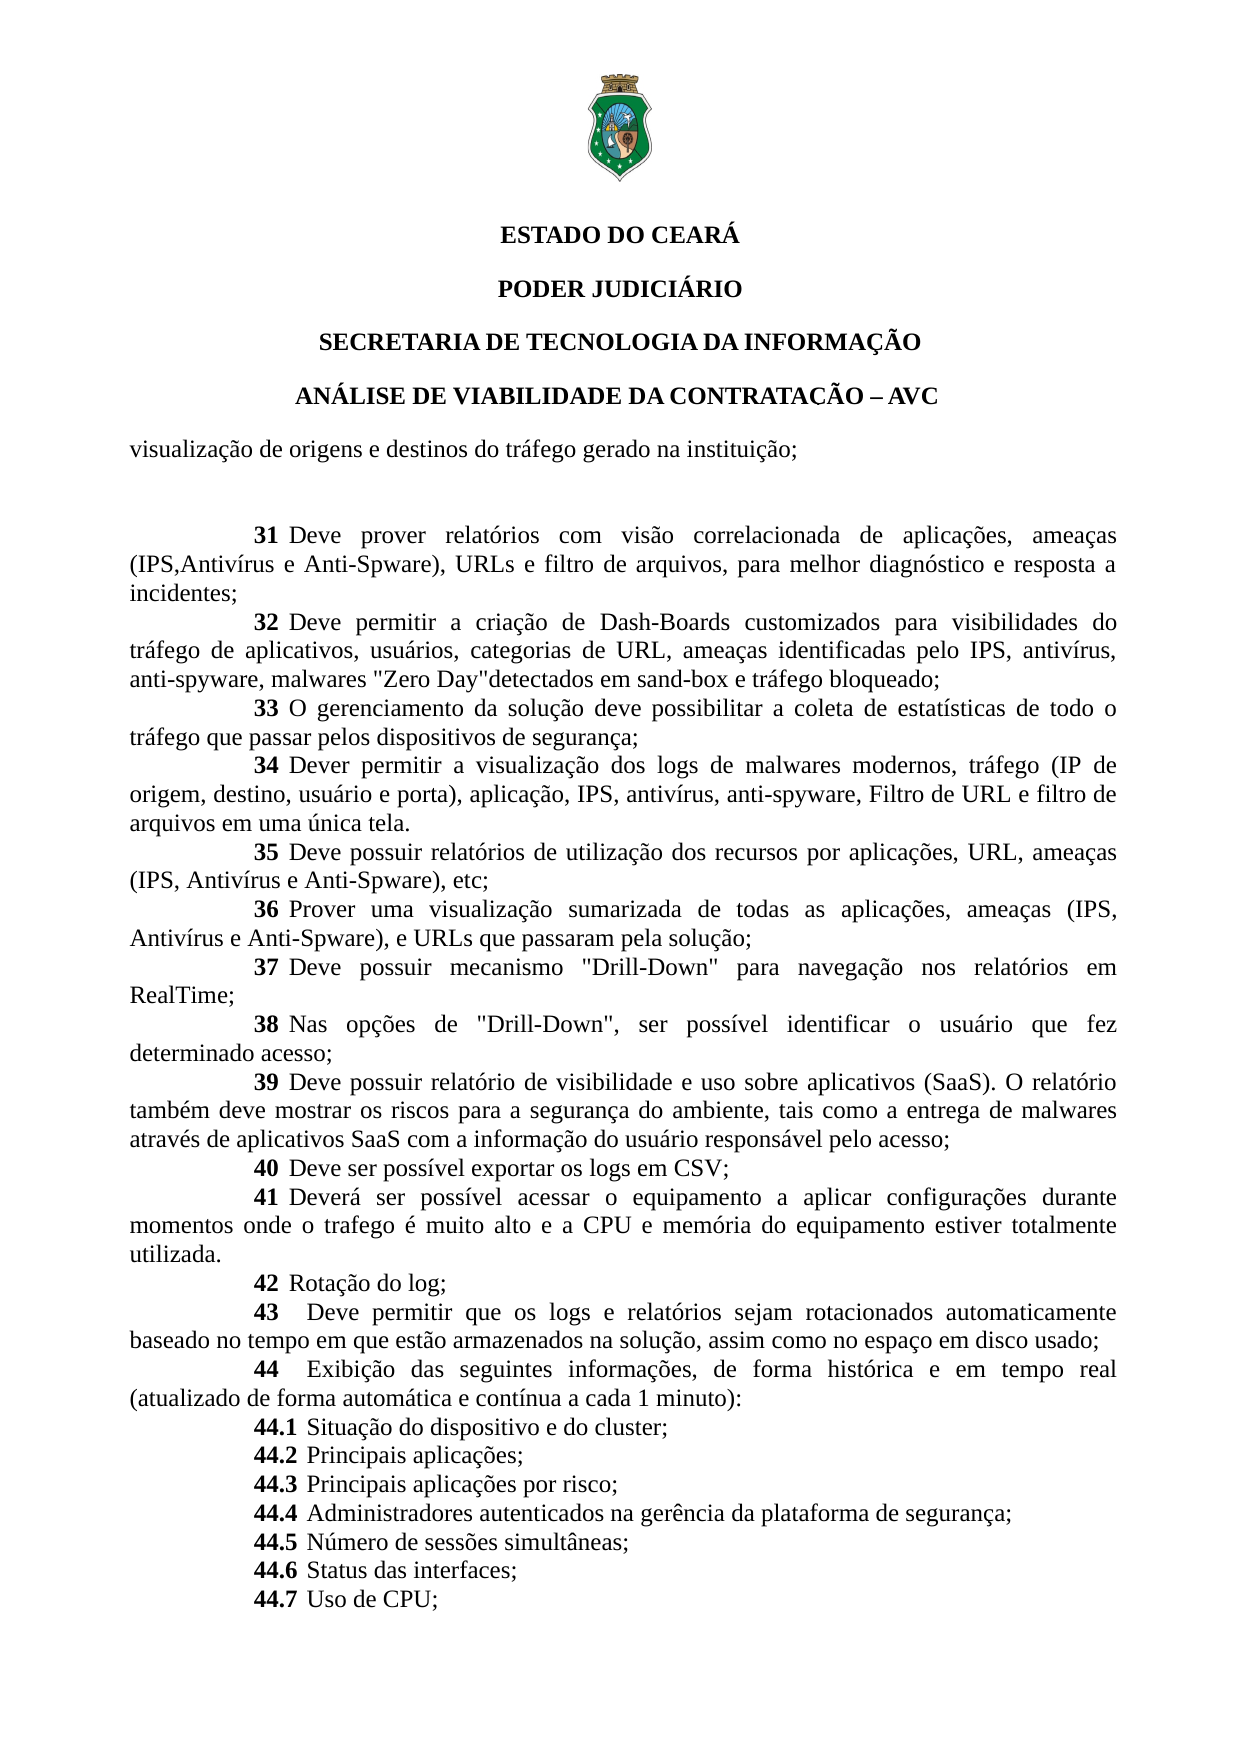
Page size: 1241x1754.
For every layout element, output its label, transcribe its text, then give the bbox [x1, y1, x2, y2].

table_cell Fortaleza, 09 de maio de 2017 ANEXO I – ESPECIFICAÇÔES TÉCNICAS ESPECIFICAÇÕES MÍNIMAS A plataforma de segurança deve possuir a capacidade e as características abaixo, por equipamento: Throughput de 10 Gbps com a funcionalidade de controle de aplicação habilitada para todas as assinaturas que o fabricante possuir; Throughput de 5 Gbps com as seguintes funcionalidade habilitadas simultaneamente para todas as assinaturas que a plataforma de segurança possuir devidamente ativadas e atuantes: controle de aplicação IPS, Antivírus e Antispyware. Caso o fabricante divulgue múltiplos números de desempenho para qualquer uma destas funcionalidades, somente o de menor valor será aceito; Os throughputs devem ser comprovados por documento de domínio público do fabricante. A ausência de tais documentos comprobatórios reservará ao órgão o direito de aferir a performance dos equipamentos em bancada, assim como atendimento de todas as funcionalidades especificadas neste edital. Caso seja comprovado o não atendimento das especificações mínimas nos testes de bancada, serão considerados inabilitados e sujeitos as sanções previstas em lei; Não será aceito a comprovação de Throughput para funcionalidades de camada 7 (Controle de Aplicação e IPS, por exemplo), com tráfego UDP e/ou RFCs baseadas neste protocolo; Quando as funcionalidades de controle de aplicação, IPS, antivírus e antispyware tiverem habilitadas de forma simultânea o tráfego deverá ser inspecionado de modo bidirecional com inspeção em toda a sessão do pacote, sem qualquer utilização de recurso de by-pass. Não será aceito aceleração de pacotes na placa de rede limitando a análise somente até camada 4. Suporte a, no mínimo, 2.000.000 de conexões simultâneas; Suporte a, no mínimo, 110.000 novas conexões por segundo; Fonte 120/240 AC ou DC, redundante e hot-swappble; Cooler hot-swappble; Disco Solid State Drive (SSD) redundante de, no mínimo, 240 GB. 12 (doze) interfaces de rede 10/100/1000 base-TX; 8 (oito) interfaces de rede 1 Gbps SFP; 4 (quatro) interfaces de rede 10 Gbps SFP; 2 (duas) Gbps interfaces dedicadas para alta disponibilidade; 1 (uma) interface de rede 1 Gbps dedicada para gerenciamento; 1 (uma) interface do tipo console ou similar; Suporte a, no mínimo, 100 (cem) roteadores virtuais; Suporte a, no mínimo, 400 (quatrocentas) zonas de segurança; Estar licenciada para ou suportar sem o uso de licença, 10.000 (dez mil) clientes de VPN SSL simultâneos; Estar licenciada para ou suportar sem o uso de licença, 4.000 (quatro mil) túneis de VPN IPSEC simultâneos; Deve suportar, no mínimo, 25 sistemas virtuais lógicos (Contextos) no firewall Físico; Os contextos virtuais devem suportar as funcionalidades nativas do gateway de proteção incluindo: Firewall, IPS, Antivírus, Anti-Spyware, Filtro de URL, Filtro de Dados VPN, Controle de Aplicações, QOS, NAT e Identificação de usuários; Por cada equipamento que compõe a plataforma de segurança, entende-se o hardware e as licenças de softwares necessárias para o seu funcionamento; Por console de gerência e monitoração, entende-se as licenças de software necessárias para as duas funcionalidades, bem como hardware dedicado para o funcionamento das mesmas; Na data da proposta, nenhum dos modelos ofertados poderão estar listados no site do fabricante em listas de end-of-life e end-of-sale; Deve estar coberto por garantia no Brasil do próprio fabricante dos equipamentos por 36 meses, compreendendo atualizações e correções de sistema operacional, atualização da base de aplicações, IPS, Antivírus, Anti – Spyware e demais funcionalidades requeridas neste processo e que dependem de atualização. CARACTERÍSTICAS GERAIS A solução deve consistir de appliance de proteção de rede com funcionalidades de Next Generation Firewall (NGFW), e console de gerência e monitoração; Por funcionalidades de NGFW entende-se: reconhecimento de aplicações, prevenção de ameaças, identificação de usuários e controle granular de permissões; As funcionalidades de proteção de rede que compõe a plataforma de segurança, podem funcionar em múltiplos appliances desde que obedeçam a todos os requisitos desta especificação; A plataforma deve ser otimizada para análise de conteúdo de aplicações em camada 7; O hardware e software que executem as funcionalidades de proteção de rede, bem como a console de gerência e monitoração, devem ser do tipo appliance. Não serão aceitos equipamentos servidores e sistema operacional de uso genérico; Todos os equipamentos fornecidos devem ser próprios para montagem em rack 19”, incluindo kit tipo trilho para adaptação se necessário e cabos de alimentação; O software deverá ser fornecido em sua versão mais atualizada; Os dispositivos de proteção de rede devem possuir pelo menos as seguintes funcionalidades: Suporte a 4094 VLAN Tags 802.1q; Agregação de links 802.3ad e LACP; Policy based routing ou policy based forwarding; Roteamento multicast (PIM-SM); DHCP Relay; DHCP Server; Suporte a criação de objetos de rede que possam ser utilizados como endereço IP de interfaces L3; Suportar sub-interfaces ethernet logicas. Deve suportar os seguintes tipos de NAT: Nat dinâmico (Many-to-1); Nat dinâmico (Many-to-Many); Nat estático (1-to-1); NAT estático (Many-to-Many); Nat estático bidirecional 1-to-1; Tradução de porta (PAT); NAT de Origem; NAT de Destino; Suportar NAT de Origem e NAT de Destino simultaneamente; Deve implementar Network Prefix Translation (NPTv6), prevenindo problemas de roteamento assimétrico; Deve implementar o protocolo ECMP; Deve implementar balanceamento de link por hash do IP de origem; Deve implementar balanceamento de link por hash do IP de origem e destino; Deve implementar balanceamento de link através do método round-robin; Deve implementar balanceamento de link por peso. Nesta opção deve ser possível definir o percentual de tráfego que será escoado por cada um dos links. Deve suportar o balanceamento de, no mínimo, quarto links; Deve implementar balanceamento de link através de políticas por usuário e grupos de usuários do LDAP/AD; Deve implementar balanceamento de link através de políticas por aplicação e porta de destino; Deve implementar o protocolo Link Layer Discovery (LLDP), permitindo que o appliance e outros ativos da rede se comuniquem para identificação da topologia da rede em que estão conectados e a função dos mesmos facilitando o processo de throubleshooting. As informações aprendidas e armazenadas pelo appliance devem ser acessíveis via SNMP; Enviar log para sistemas de monitoração externos, simultaneamente; Deve haver a opção de enviar logs para os sistemas de monitoração externos via protocolo TCP e SSL; Deve permitir configurar certificado caso necessário para autenticação no sistema de monitoração externo de logs; Proteção contra anti-spoofing; Deve permitir bloquear sessoes TCP que usarem variações do 3-way hand-shake, como 4 way e 5 way split hand-shake, prevenindo desta forma possíveis tráfegos maliciosos; Deve exibir nos logs de tráfego o motivo para o término da sessão no firewall, incluindo sessões finalizadas onde houver de-criptografia de SSL e SSH; Para IPv4, deve suportar roteamento estático e dinâmico (RIPv2, BGP e OSPFv2); Para IPv6, deve suportar roteamento estático e dinâmico (OSPFv3); Suportar a OSPF graceful restart; Suportar no mínimo as seguintes funcionalidades em IPv6: SLAAC (address auto configuration), NAT64, Identificação de usuários a partir do LDAP/AD, Captive Portal, IPv6 over IPv4 IPSec, Regras de proteção contra DoS (Denial of Service), De-criptografia SSL e SSH, PBF (Policy Based Forwarding), QoS, DHCPv6 Relay, IPSEc, Ativo/Ativo, Ativo/Passivo, SNMP, NTP, SYSLOG, DNS e controle de aplicação; O dispositivos de proteção devem ter a capacidade de operar de forma simultânea em uma única instância de firewall, mediante o uso de suas interfaces físicas nos seguintes modos: Modo sniffer (monitoramento e análise do tráfego de rede), camada 2 (l2) e camada 3 (l3); Modo Sniffer, para inspeção via porta espelhada do tráfego de dados da rede; Modo Camada – 2 (L2), para inspeção de dados em linha e ter visibilidade e controle do tráfego em nível de aplicação; Modo Camada – 3 (L3), para inspeção de dados em linha e ter visibilidade e controle do tráfego em nível de aplicação operando como default gateway das redes protegidas; Modo misto de trabalho Sniffer, L2 e L3 em diferentes interfaces físicas; Suporte a configuração de alta disponibilidade Ativo/Passivo e Ativo/Ativo: Em modo transparente; Em layer 3; A configuração em alta disponibilidade deve sincronizar: Sessões; Configurações, incluindo, mas não limitado a políticas de Firewall, NAT, QOS e objetos de rede; Certificados de-criptografados; Associações de Segurança das VPNs; Tabelas FIB; O HA (modo de Alta-Disponibilidade) deve possibilitar monitoração de falha de link. As funcionalidades de controle de aplicações, VPN IPSec e SSL, QOS, SSL e SSH Decryption e protocolos de roteamento dinâmico devem operar em caráter permanente, podendo ser utilizadas por tempo indeterminado, mesmo que não subsista o direito de receber atualizações ou que não haja contrato de garantia de software com o fabricante. CONTROLE POR POLÍTICA DE FIREWALL Deverá suportar controles por zona de segurança. Controles de políticas por porta e protocolo. Controle de políticas por aplicações grupos estáticos de aplicações, grupos dinâmicos de aplicações (baseados em características e comportamento das aplicações) e categorias de aplicações. Controle de políticas por usuários, grupos de usuários, IPs, redes e zonas de segurança. Deve suportar a consulta a fontes externas de endereços IP, domínios e URLs podendo ser adicionados nas políticas de firewall para bloqueio ou permissão do tráfego. Controle de políticas por código de País (Por exemplo: BR, USA, UK, RUS). Controle, inspeção e de-criptografia de SSL por política para tráfego de entrada (Inbound) e Saída (Outbound). Deve suportar offload de certificado em inspeção de conexões SSL de entrada (Inbound); Deve de-criptografar tráfego Inbound e Outbound em conexões negociadas com TLS 1.2; Controle de inspeção e de-criptografia de SSH por política; A de-criptografia de SSH deve possibilitar a identificação e bloqueio de tráfego caso o protocolo esteja sendo usado para tunelar aplicações como técnica evasiva para burlar os controles de segurança; A plataforma de segurança deve implementar espelhamento de tráfego decriptografado (SSL e TLS) para soluções externas de análise (Forense de rede, DLP, Análise de Ameaças, entre outras); É permitido uso de appliance externo, específico para a de-criptografia de (SSL e TLS), com espelhamento de cópia do tráfego de-criptografado tanto para o firewall, quanto para as soluções de análise. Bloqueios dos seguintes tipos de arquivos: bat, cab, dll, exe, pif, e reg; Traffic shaping QoS baseado em Políticas (Prioridade, Garantia e Máximo); QoS baseado em políticas para marcação de pacotes (diffserv marking), inclusive por aplicações. Suporte a objetos e regras IPV6. Suporte a objetos e regras multicast. Deve suportar no mínimo três tipos de negação de tráfego nas políticas de firewall: Drop sem notificação do bloqueio ao usuário; Drop com opção de envio de ICMP Unreachable para máquina de origem do tráfego; TCP-Reset para o client, TCP-Reset para o server ou para os dois lados da conexão; Suportar a atribuição de agendamento as políticas com o objetivo de habilitar e desabilitar políticas em horários pré-definidos automaticamente. CONTROLE DE APLICAÇÕES Os dispositivos de proteção de rede deverão possuir a capacidade de reconhecer aplicações, independente de porta e protocolo, com as seguintes funcionalidades: Deve ser possível a liberação e bloqueio somente de aplicações sem a necessidade de liberação de portas e protocolos. Reconhecer pelo menos 1700 aplicações diferentes, incluindo, mas não limitado: a tráfego relacionado a peer-to-peer, redes sociais, acesso remoto, update de software, protocolos de rede, voip, áudio, vídeo, proxy, mensageiros instantâneos, compartilhamento de arquivos, e-mail; Reconhecer pelo menos as seguintes aplicações: bittorrent, gnutella, skype, facebook, linked-in, twitter, citrix, logmein, teamviewer, ms-rdp, vnc, gmail, youtube, http-proxy, http-tunnel, facebook chat, gmail chat, whatsapp, 4shared, dropbox, google drive, skydrive, db2, mysql, oracle, active directory, kerberos, ldap, radius, itunes, dhcp, ftp, dns, wins, msrpc, ntp, snmp, rpc over http,gotomeeting, webex, evernote, google-docs, etc; Deve inspecionar o payload de pacote de dados com o objetivo de detectar através de expressões regulares assinaturas de aplicações conhecidas pelo fabricante independente de porta e protocolo. A checagem de assinaturas também deve determinar se uma aplicação está utilizando a porta default ou não, incluindo, mas não limitado a RDP na porta 80 ao invés de 389; Deve aplicar heurística a fim de detectar aplicações através de análise comportamental do tráfego observado, incluindo, mas não limitado a Encrypted Bittorrent e aplicações VOIP que utilizam criptografia proprietária; Identificar o uso de táticas evasivas, ou seja, deve ter a capacidade de visualizar e controlar as aplicações e os ataques que utilizam táticas evasivas via comunicações criptografadas, tais como Skype e ataques mediante a porta 443; Para tráfego criptografado SSL, deve de-criptografar pacotes a fim de possibilitar a leitura de payload para checagem de assinaturas de aplicações conhecidas pelo fabricante; Deve realizar decodificação de protocolos com o objetivo de detectar aplicações encapsuladas dentro do protocolo e validar se o tráfego corresponde com a especificação do protocolo, incluindo, mas não limitado a Yahoo Instant Messenger usando HTTP. A decodificação de protocolo também deve identificar funcionalidades especificas dentro de uma aplicação, incluindo, mas não limitado a compartilhamento de arquivo dentro do Webex. Além de detectar arquivos e outros conteúdos que devem ser inspecionados de acordo as regras de segurança implementadas; Deve permitir a utilização de aplicativos para um determinado grupo de usuário e bloquear para o restante, incluindo, mas não limitado a Skype. Deve permitir também a criação de políticas de exceção concedendo o acesso a aplicativos como Skype apenas para alguns usuários; Identificar o uso de táticas evasivas via comunicações criptografadas; Atualizar a base de assinaturas de aplicações automaticamente; Reconhecer aplicações em IPv6; Limitar a banda (download/upload) usada por aplicações (traffic shaping), baseado no IP de origem, usuários e grupos do LDAP/AD; Os dispositivos de proteção de rede devem possuir a capacidade de identificar o usuário de rede com integração ao Microsoft Active Directory, sem a necessidade de instalação de agente no Domain Controller, nem nas estações dos usuários; Deve ser possível adicionar controle de aplicações em todas as regras de segurança do dispositivo, ou seja, não se limitando somente a possibilidade de habilitar controle de aplicações em algumas regras; Deve suportar múltiplos métodos de identificação e classificação das aplicações, por pelo menos checagem de assinaturas, decodificação de protocolos e análise heurística; Para manter a segurança da rede eficiente, deve suportar o controle sobre aplicações desconhecidas e não somente sobre aplicações conhecidas; Permitir nativamente a criação de assinaturas personalizadas para reconhecimento de aplicações proprietárias na própria interface gráfica da solução, sem a necessidade de ação do fabricante, mantendo a confidencialidade das aplicações do órgão; A criação de assinaturas personalizadas deve permitir o uso de expressões regulares, contexto (sessões ou transações), usando posição no payload dos pacotes TCP e UDP e usando decoders de pelo menos os seguintes protocolos: HTTP, FTP, SMB, SMTP, Telnet, SSH, MS-SQL, IMAP, IMAP, MS-RPC, RTSP e File body. O fabricante deve permitir a solicitação de inclusão de aplicações na base de assinaturas de aplicações; Deve alertar o usuário quando uma aplicação for bloqueada; Deve possibilitar que o controle de portas seja aplicado para todas as aplicações; Deve possibilitar a diferenciação de tráfegos Peer2Peer (Bittorrent, emule, neonet, etc.) possuindo granularidade de controle/politicas para os mesmos; Deve possibilitar a diferenciação de tráfegos de Instant Messaging (AIM, Gtalk, Facebook Chat, etc.) possuindo granularidade de controle/politicas para os mesmos; Deve possibilitar a diferenciação e controle de partes das aplicações como por exemplo permitir o Gtalk chat e bloquear a transferência de arquivos; Deve possibilitar a diferenciação de aplicações Proxies (ghostsurf, freegate, etc.) possuindo granularidade de controle/politicas para os mesmos; Deve ser possível a criação de grupos estáticos de aplicações e grupos dinâmicos de aplicações baseados em características das aplicações como: Tecnologia utilizada nas aplicações (Client-Server, Browse Based, Network Protocol, etc); Nível de risco da aplicação; Categoria e sub-categoria de aplicações; Aplicações que usem técnicas evasivas, utilizadas por malwares, como transferência de arquivos e/ou uso excessivo de banda, etc. PREVENÇÃO DE AMEAÇAS Para proteção do ambiente contra ataques, os dispositivos de proteção devem possuir módulo de IPS, Antivírus e Anti-Spyware integrados no próprio appliance de Firewall ou entregue através de composição com outro equipamento ou fabricante; Deve incluir assinaturas de prevenção de intrusão (IPS) e bloqueio de arquivos maliciosos (Antivírus e Anti-Spyware); As funcionalidades de IPS, Antivírus e Anti-Spyware devem operar em caráter permanente, podendo ser utilizadas por tempo indeterminado, mesmo que não subsista o direito de receber atualizações ou que não haja contrato de garantia de software com o fabricante; Deve sincronizar as assinaturas de IPS, Antivírus, Anti-Spyware quando implementado em alta disponibilidade ativo/ativo e ativo/passivo; Deve implementar os seguintes tipos de ações para ameaças detectadas pelo IPS, Antipyware e Antivirus: permitir, permitir e gerar log, bloquear, bloquear IP do atacante por um intervalo de tempo e enviar tcp-reset; As assinaturas devem poder ser ativadas ou desativadas, ou ainda habilitadas apenas em modo de monitoração; Exceções por IP de origem ou de destino devem ser possíveis nas regras, de forma geral e assinatura a assinatura; Deve suportar granularidade nas politicas de IPS Antivírus e Anti-Spyware, possibilitando a criação de diferentes politicas por zona de segurança, endereço de origem, endereço de destino, serviço e a combinação de todos esses itens; Deve permitir o bloqueio de vulnerabilidades; Deve permitir o bloqueio de exploits conhecidos; Deve incluir proteção contra-ataques de negação de serviços; Deverá possuir os seguintes mecanismos de inspeção de IPS: Análise de padrões de estado de conexões; Análise de decodificação de protocolo; Análise para detecção de anomalias de protocolo; Análise heurística; IP Defragmentation; Remontagem de pacotes de TCP; Bloqueio de pacotes malformados. Ser imune e capaz de impedir ataques básicos como: Synflood, ICMPflood, UDPfloof, etc; Detectar e bloquear a origem de portscans; Bloquear ataques efetuados por worms conhecidos, permitindo ao administrador acrescentar novos padrões; Suportar os seguintes mecanismos de inspeção contra ameaças de rede: análise de padrões de estado de conexões, análise de decodificação de protocolo, análise para detecção de anomalias de protocolo, análise heurística, IP Defragmentation, remontagem de pacotes de TCP e bloqueio de pacotes malformados; Possuir assinaturas específicas para a mitigação de ataques DoS e DDoS; Possuir assinaturas para bloqueio de ataques de buffer overflow; Deverá possibilitar a criação de assinaturas customizadas pela interface gráfica do produto; Deve permitir usar operadores de negação na criação de assinaturas customizadas de IPS e anti-spyware, permitindo a criação de exceções com granularidade nas configurações; Permitir o bloqueio de vírus e spywares em, pelo menos, os seguintes protocolos: HTTP, FTP, SMB, SMTP e POP3; É permitido uso de appliance externo (antivírus de rede), para o bloqueio de vírus e spywares em protocolo SMB de forma a conter malwares se espalhando horizontalmente pela rede; Suportar bloqueio de arquivos por tipo; Identificar e bloquear comunicação com botnets; Deve suportar varias técnicas de prevenção, incluindo Drop e tcp-rst (Cliente, Servidor e ambos); Deve suportar referencia cruzada com CVE; Registrar na console de monitoração as seguintes informações sobre ameaças identificadas: O nome da assinatura ou do ataque, aplicação, usuário, origem e o destino da comunicação, além da ação tomada pelo dispositivo; Deve suportar a captura de pacotes (PCAP), por assinatura de IPS e Antyspyware; Deve permitir que na captura de pacotes por assinaturas de IPS e Antispyware seja definido o número de pacotes a serem capturados. Esta captura deve permitir selecionar, no mínimo, 50 pacotes; Deve possuir a função resolução de endereços via DNS, para que conexões com destino a domínios maliciosos sejam resolvidas pelo Firewall com endereços (IPv4 e IPv6), previamente definidos; Permitir o bloqueio de vírus, pelo menos, nos seguintes protocolos: HTTP, FTP, SMB, SMTP e POP3; Os eventos devem identificar o país de onde partiu a ameaça; Deve incluir proteção contra vírus em conteúdo HTML e javascript, software espião (spyware) e worms; Proteção contra downloads involuntários usando HTTP de arquivos executáveis; Rastreamento de vírus em pdf; Deve permitir a inspeção em arquivos comprimidos que utilizam o algoritmo deflate (zip, gzip, etc.); Deve ser possível a configuração de diferentes políticas de controle de ameaças e ataques baseado em politicas do firewall considerando Usuários, Grupos de usuários, origem, destino, zonas de segurança, etc, ou seja, cada politica de firewall poderá ter uma configuração diferentes de IPS, sendo essas politicas por Usuários, Grupos de usuário, origem, destino, zonas de segurança. ANÁLISE DE MALWARES MODERNOS Devido aos Malwares hoje em dia serem muito dinâmicos e um antivírus comum reativo não ser capaz de detectar os mesmos com a mesma velocidade que suas variações são criadas, a solução ofertada dever possuir funcionalidades para análise de Malwares não conhecidos incluídas na própria ferramenta ou entregue com composição com outro fabricante; O dispositivo de proteção deve ser capaz de enviar arquivos trafegados de forma automática para análise "In Cloud" ou local, onde o arquivo será executado e simulado em ambiente controlado; Selecionar através de políticas granulares quais tipos de arquivos sofrerão esta análise incluindo, mas não limitado a: endereço IP de origem/destino, usuário/grupo do AD/LDAP, aplicação, porta, URL/categoria de URL de destino, tipo de arquivo e todas estas opções simultaneamente; Deve possuir a capacidade de diferenciar arquivos analisados em pelo menos três categorias: malicioso, não malicioso e arquivos não maliciosos, mas com características indesejáveis como softwares que deixa o sistema operacional lento, que alteram parâmetros do sistema, etc.; Suportar a análise com pelo menos 100 (cem) tipos de comportamentos maliciosos para a análise da ameaça não conhecida; Suportar a análise de arquivos maliciosos em ambiente controlado com, no mínimo, sistema operacional Windows XP, Windows 7 (32 bits) e Windows 7 (64 bits); Deve suportar a monitoração de arquivos trafegados na internet (HTTPs, FTP, HTTP, SMTP) como também arquivos trafegados internamente entre servidores de arquivos usando SMB em todos os modos de implementação: sniffer, transparente e L3; A solução deve possuir a capacidade de analisar em sand-box links (http e https) presentes no corpo de e-mails trafegados em SMTP e POP3. Deve ser gerado um relatório caso a abertura do link pela sand-box o identifique como site hospedeiro de exploits; Para ameaças trafegadas em protocolo SMTP e POP3, a solução deve ter a capacidade de mostrar nos relatórios o remetente, destinatário e assunto dos e-mails permitindo identificação ágil do usuário vítima do ataque; O sistema de análise “In Cloud” ou local deve prover informações sobre as ações do Malware na máquina infectada, informações sobre quais aplicações são utilizadas para causar/propagar a infecção, detectar aplicações não confiáveis utilizadas pelo Malware, gerar assinaturas de Antivírus e Anti-spyware automaticamente, definir URLs não confiáveis utilizadas pelo novo Malware e prover informações sobre o usuário infectado (seu endereço ip e seu login de rede); O sistema automático de analise "In Cloud" ou local deve emitir relatório com identificação de quais soluções de antivírus existentes no mercado possuem assinaturas para bloquear o malware; Deve permitir exportar o resultado das análises de malwares de dia Zero em PDF e CSV a partir da própria interface de gerência; Deve permitir o download dos malwares identificados a partir da própria interface de gerência; Deve permitir visualizar os resultados das análises de malwares de dia zero nos diferentes sistemas operacionais suportados; Deve permitir informar ao fabricante quanto a suspeita de ocorrências de falso positivo e falso-negativo na análise de malwares de dia Zero a partir da própria interface de gerência; Caso a solução seja fornecida em appliance local, deve possuir, no mínimo, 28 ambientes controlados (sand-box) independentes para execução simultânea de arquivos suspeitos; Caso seja necessárias licenças de sistemas operacional e softwares para execução de arquivos no ambiente controlado (sand-box), as mesmas devem ser fornecidas em sua totalidade, sem custos adicionais para a contratante; Suportar a análise de arquivos executáveis, DLLs, ZIP e criptografados em SSL no ambiente controlado; FILTRO DE URL A plataforma de segurança deve possuir as seguintes funcionalidades de filtro de URL: Permite especificar política por tempo, ou seja, a definição de regras para um determinado horário ou período (dia, mês, ano, dia da semana e hora); Deve ser possível a criação de politicas por Usuários, Grupos de Usuários, Ips, Redes e Zonas de segurança; Deverá incluir a capacidade de criação de políticas baseadas na visibilidade e controle de quem está utilizando quais URLs através da integração com serviços de diretório, autenticação via ldap, Active Directory, E-directory e base de dados local; Permite popular todos os logs de URL com as informações dos usuários conforme descrito na integração com serviços de diretório; Suporta a capacidade de criação de políticas baseadas no controle por URL e Categoria de URL; Deve bloquear o acesso a sites de busca (Google, Bing e Yahoo), caso a opção Safe Search esteja desabilitada. Deve ainda exibir página de bloqueio fornecendo instruções ao usuário de como habilitar a função; Suporta base ou cache de URLs local no appliance, evitando delay de comunicação/validação das URLs; Possui pelo menos 60 categorias de URLs; A categorização de URL deve analisar toda a URL e não somente até o nível de diretório; Suporta a criação categorias de URLs customizadas; Suporta a exclusão de URLs do bloqueio, por categoria; Permite a customização de página de bloqueio; Permite o bloqueio e continuação (possibilitando que o usuário acesse um site potencialmente bloqueado informando o mesmo na tela de bloqueio e possibilitando a utilização de um botão "Continuar" para permitir o usuário continuar acessando o site); A funcionalidade de Filtro de URL deve operar em caráter permanente, para base ou cache instalado na solução até a data de vencimento da licença, podendo ser utilizadas por tempo indeterminado, mesmo que não subsista o direito de receber atualizações ou que não haja contrato de garantia de software com o fabricante; Suporta a inclusão nos logs do produto de informações das atividades dos usuários; Deve salvar nos logs as informações dos seguintes campos do cabeçalho HTTP nos acessos a URLs: UserAgent, Referer, e X-Forwarded For. IDENTIFICAÇÃO DE USUÁRIOS Deve incluir a capacidade de criação de políticas baseadas na visibilidade e controle de quem está utilizando quais aplicações através da integração com serviços de diretório, autenticação via ldap, Active Directory, E-directory e base de dados local; Deve possuir integração com Microsoft Active Directory para identificação de usuários e grupos permitindo granularidade de controle/politicas baseadas em usuários e grupos de usuários; Deve possuir integração com Radius para identificação de usuários e grupos permitindo granularidade de controle/politicas baseadas em usuários e grupos de usuários; Deve implementar a criação de políticas de segurança baseada em atributos específicos do Radius, incluindo, mas não limitado a: baseado no sistema operacional do usuário remoto exigir autenticação padrão Windows e on-time password (OTP) para usuários Android; Deve possuir integração com Ldap para identificação de usuários e grupos permitindo granularidade de controle/politicas baseadas em Usuários e Grupos de usuários; Deve suportar o recebimento eventos de autenticação de controladoras wireless, dispositivos 802.1x e soluções NAC via syslog, para a identificação de endereços IP e usuários; Deve permitir o controle, sem instalação de cliente de software, em equipamentos que solicitem saída a internet para que antes de iniciar a navegação, expanda-se um portal de autenticação residente no firewall (Captive Portal); Suporte a autenticação Kerberos; Deve suportar autenticação via Kerberos para administradores da plataforma de segurança, captive Portal e usuário de VPN SSL; Deve possuir suporte a identificação de múltiplos usuários conectados em um mesmo endereço IP em ambientes Citrix e Microsoft Terminal Server, permitindo visibilidade e controle granular por usuário sobre o uso das aplicações que estão nestes serviços; Deve identificar usuários através de leitura do campo x-fowarded-for, populando nos logs do firewall o endereço IP, bem como o usuário de rede responsável pelo acesso; Deve permitir a criação de políticas de segurança baseadas em usuários de rede com reconhecimento dos mesmos através de leitura do campo x-fowarded-for; Deve implementar a criação de grupos customizados de usuários no firewall, baseado em atributos do LDAP/AD; Deve possuir suporte a identificação de múltiplos usuários conectados em um mesmo endereço IP em servidores acessados remotamente, mesmo que não sejam servidores Windows. QOS Com a finalidade de controlar aplicações e tráfego cujo consumo possa ser excessivo, (como youtube, ustream, etc) e ter um alto consumo de largura de banda, se requer que a solução, além de poder permitir ou negar esse tipo de aplicações, deve ter a capacidade de controlá-las por políticas de máximo de largura de banda quando forem solicitadas por diferentes usuários ou aplicações, tanto de áudio como de vídeo streaming. Suportar a criação de políticas de QoS por: Endereço de origem; Endereço de destino; Por usuário e grupo do LDAP/AD; Por aplicações, incluindo, mas não limitado a Skype, Bittorrent, YouTube e Azureus; Por porta; O QoS deve possibilitar a definição de classes por: Banda Garantida; Banda Máxima; Fila de Prioridade. Suportar priorização RealTime de protocolos de voz (VOIP) como H.323, SIP, SCCP, MGCP e aplicações como Skype; Suportar marcação de pacotes Diffserv, inclusive por aplicação; Deve implemetar QOS (traffic-shapping), para pacotes marcados por outros ativos na rede (DSCP). A priorização e limitação do tráfego deve ser efetuada nos dois sentidos da conexão (inboud e outbound); Disponibilizar estatísticas RealTime para classes de QoS. Deve suportar QOS (traffic-shapping), em interface agregadas; Deverá permitir o monitoramento do uso que as aplicações fazem por bytes, sessões e por usuário. FILTRO DE DADOS Permite a criação de filtros para arquivos e dados pré-definidos; Os arquivos devem ser identificados por extensão e assinaturas; Permite identificar e opcionalmente prevenir a transferência de vários tipos de arquivos (MS Office, PDF, etc) identificados sobre aplicações (P2P, InstantMessaging, SMB, etc); Suportar identificação de arquivos compactados e a aplicação de politicas sobre o conteúdo desses tipos de arquivos; Permitir identificar e opcionalmente prevenir a transferência de informações sensíveis, incluindo, mas não limitado a número de cartão de crédito, possibilitando a criação de novos tipos de dados via expressão regular; Permitir listar o número de aplicações suportadas para controle de dados; Permitir listar o número de tipos de arquivos suportados para controle de dados; Geo-localização Suportar a criação de politicas por Geo Localização, permitindo o trafego de determinado Pais/Países sejam bloqueados. Deve possibilitar a visualização dos países de origem e destino nos logs dos acessos. Deve possibilitar a criação de regiões geográficas pela interface gráfica e criar politicas utilizando as mesmas. VPN Suportar VPN Site-to-Site e Cliente-To-Site; Suportar IPSec VPN; Suportar SSL VPN; A VPN IPSEc deve suportar: DES e 3DES; Autenticação MD5 e SHA-1; Diffie-Hellman Group 1, Group 2, Group 5 e Group 14; Algoritmo Internet Key Exchange (IKEv1 e v2); AES 128, 192 e 256 (Advanced Encryption Standard) Autenticação via certificado IKE PKI. Deve possuir interoperabilidade com os seguintes fabricantes: Cisco; Checkpoint; Juniper; Palo Alto Networks; Fortinet; Sonic Wall; Deve permitir habilitar, desabilitar, reiniciar e atualizar IKE gateways e túneis de VPN IPSEc a partir da interface gráfica da solução, facilitando o processo de throubleshooting; A VPN SSL deve suportar: O usuário realizar a conexão por meio de cliente instalado no sistema operacional do equipamento ou por meio de interface WEB; A funcionalidades de VPN SSL devem ser atendidas com ou sem o uso de agente; Atribuição de endereço IP nos clientes remotos de VPN SSL; Deve permitir a atribuição de IPs fixos nos usuários remotos de VPN SSL; Deve permitir a criação de rotas de acesso e faixas de endereços IP atribuídas a clientes remotos de VPN de forma customizada por usuário AD/LDAP e grupo de usuário AD/LDAP; Deve permitir que todo o tráfego dos usuários remotos de VPN seja escoado para dentro do túnel de VPN, impedindo comunicação direta com dispositivos locais como proxies; Atribuição de DNS nos clientes remotos de VPN; Deve permitir que seja definido métodos de autenticação distintos por sistema operacional do dispositivo remoto de VPN (Android, IOS, Mac, Windows e Chrome OS); A solução de VPN deve verificar se o client que está conectando é o mesmo para o qual o certificado foi emitido inicialmente. O acesso deve ser bloqueado caso o dispositivo não seja o correto; Deve possuir lista de bloqueio para dispositivos que forem reportados com roubado ou perdido pelo usuário; Deve haver a opção de ocultar o agente de VPN instalado no cliente remoto, tornando o mesmo invisível para o usuário; Deve exibir mensagens de notificação customizada toda vez que um usuário remoto se conectar a VPN. Deve permitir que o usuário desabilite a exibição da mensagem nas conexões seguintes; Deve avisar ao usuário remoto de VPN quanto a proximidade da expiração de senha LDAP. Deve permitir também a customização da mensagem com informações relevantes para o usuário; Dever permitir criar políticas de controle de aplicações, IPS, Antivírus, Antipyware e filtro de URL para tráfego dos clientes remotos conectados na VPN SSL; A VPN SSL deve suportar proxy arp e uso de interfaces PPPOE; Suportar autenticação via AD/LDAP, OTP (One Time Password), certificado e base de usuários local; Deve permitir a distribuição de certificado para o usuário de remoto através do portal de VPN de forma automatizada; Deve possuir lista de bloqueio para dispositivos em casos quando, por exemplo, o usuário reportar que o dispositivo foi perdido ou roubado; Permite estabelecer um túnel VPN client-to-site do cliente a plataforma de segurança, fornecendo uma solução de single-sign-on aos usuários, integrando-se com as ferramentas de Windows-logon; Suporta leitura e verificação de CRL (certificate revocation list); Permite a aplicação de políticas de segurança e visibilidade para as aplicações que circulam dentro dos túneis SSL; O agente de VPN a ser instalado nos equipamentos desktop e laptops, dever ser capaz de ser distribuído de maneira automática via Microsoft SMS, Active Directory e ser descarregado diretamente desde o seu próprio portal, o qual residirá no centralizador de VPN; O agente deverá comunicar-se com o portal para determinar as políticas de segurança do usuário; Deve permitir que a conexão com a VPN SSL seja estabelecida das seguintes formas: Antes do usuário autenticar na estação; Após autenticação do usuário na estação; Sob demanda do usuário; Deverá manter uma conexão segura com o portal durante a sessão. O agente de VPN SSL client-to-site deve ser compatível com pelo menos: Windows XP, Vista Windows 7, Windows 8, Mac OSx e Chrome OS; O portal de VPN deve enviar ao cliente remoto, a lista de gateways de VPN ativos para estabelecimento da conexão, os quais devem poder ser administrados centralmente; Deve haver a opção do cliente remoto escolher manualmente o gateway de VPN e de forma automática através da melhor rota entre os gateways disponíveis com base no tempo de resposta mais rápido; Deve possuir a capacidade de identificar se a origem da conexão de VPN é externa ou interna; CONSOLE DE GERÊNCIA E MONITORAÇÃO Centralizar a administração de regras e políticas do cluster, usando uma única interface de gerenciamento; O gerenciamento da solução deve suportar acesso via SSH, cliente ou WEB (HTTPS) e API aberta; Caso haja a necessidade de instalação de cliente para administração da solução o mesmo deve ser compatível com sistemas operacionais Windows e Linux; O gerenciamento deve permitir/possuir: Criação e administração de políticas de firewall e controle de aplicação; Criação e administração de políticas de IPS, Antivírus e Anti-Spyware; Criação e administração de políticas de Filtro de URL; Monitoração de logs; Ferramentas de investigação de logs; Debugging; Captura de pacotes. Acesso concorrente de administradores; Deve mostrar ao administrador do firewall a hora e data do último login e tentativas de login com falha para acessos a partir da interface gráfica e CLI. Deve possuir mecanismo busca global na solução onde possa se consultar por uma string tais como: nome de objetos, ID ou nome de ameaças, nome de aplicações, nome de políticas, endereços IPs, permitindo a localização e uso dos mesmo na configuração do dispositivo; Deve possuir um mecanismo de busca por comandos no gerenciamento via SSH, facilitando a localização de comandos; Deve permitir usar palavras chaves e cores para facilitar identificação de regras; Deve permitir monitorar via SNMP falhas de hardware, inserção ou remoção de fontes, discos e coolers, uso de recursos por número elevado de sessões, número de túneis estabelecidos na VPN cliente-to-site, porcentagem de utilização em referência ao número total suportado/licenciado e número de sessões estabelecidas; Deve suportar também o monitoramento dos seguintes recursos via SNMP: IP fragmentation, TCP state e dropped packets; Bloqueio de alterações, no caso acesso simultâneo de dois ou mais administradores; Definição de perfis de acesso à console com permissões granulares como: acesso de escrita, acesso de leitura, criação de usuários, alteração de configurações; Autenticação integrada ao Microsoft Active Directory e servidor Radius; Localização de em quais regras um endereço IP, IP Range, subnet ou objetos estão sendo utilizados; Deve atribuir sequencialmente um número a cada regra de firewall, NAT, QOS e regras de DOS; Criação de regras que fiquem ativas em horário definido; Criação de regras com data de expiração; Backup das configurações e rollback de configuração para a última configuração salva; Suportar Rollback de Sistema Operacional para a ultima versão local; Habilidade de upgrade via SCP, TFTP e interface de gerenciamento; Deve possuir mecanismo de análise de impacto na política de segurança antes de atualizar a base com novas aplicações disponibilizadas pelo fabricante; Validação de regras antes da aplicação; Deve implementar mecanismo de validação de configurações antes da aplicação das mesmas permitindo identificar erros, tais como: rota de destino inválida, regras em shadowing etc. É permitido o uso de appliance externo para permitir a validação de regras antes da aplicação. Validação das políticas, avisando quando houver regras que, ofusquem ou conflitem com outras (shadowing); É permitido o uso de appliance externo para permitir a validação de políticas, avisando quando houver regras que, ofusquem ou conflitem com outras (shadowing); Deve possibilitar a visualização e comparação de configurações Atuais, configuração anterior e configurações antigas. Deve possibilitar a integração com outras soluções de SIEM de mercado (thirdparty SIEM vendors) Geração de logs de auditoria detalhados, informando a configuração realizada, o administrador que a realizou e o horário da alteração; Deverá ter a capacidade de gerar um relatório gráfico que permita visualizar as mudanças na utilização de aplicações na rede no que se refere a um período de tempo anterior, para permitir comparar os diferentes consumos realizados pelas aplicações no tempo presente com relação ao passado; Geração de relatórios com mapas geográficos gerados em tempo real para a visualização de origens e destinos do tráfego gerado na instituição; Deve prover relatórios com visão correlacionada de aplicações, ameaças (IPS,Antivírus e Anti-Spware), URLs e filtro de arquivos, para melhor diagnóstico e resposta a incidentes; Deve permitir a criação de Dash-Boards customizados para visibilidades do tráfego de aplicativos, usuários, categorias de URL, ameaças identificadas pelo IPS, antivírus, anti-spyware, malwares "Zero Day"detectados em sand-box e tráfego bloqueado; O gerenciamento da solução deve possibilitar a coleta de estatísticas de todo o tráfego que passar pelos dispositivos de segurança; Dever permitir a visualização dos logs de malwares modernos, tráfego (IP de origem, destino, usuário e porta), aplicação, IPS, antivírus, anti-spyware, Filtro de URL e filtro de arquivos em uma única tela. Deve possuir relatórios de utilização dos recursos por aplicações, URL, ameaças (IPS, Antivírus e Anti-Spware), etc; Prover uma visualização sumarizada de todas as aplicações, ameaças (IPS, Antivírus e Anti-Spware), e URLs que passaram pela solução; Deve possuir mecanismo "Drill-Down" para navegação nos relatórios em RealTime; Nas opções de "Drill-Down", ser possível identificar o usuário que fez determinado acesso; Deve possuir relatório de visibilidade e uso sobre aplicativos (SaaS). O relatório também deve mostrar os riscos para a segurança do ambiente, tais como a entrega de malwares através de aplicativos SaaS com a informação do usuário responsável pelo acesso; Deve ser possível exportar os logs em CSV; Deverá ser possível acessar o equipamento a aplicar configurações durante momentos onde o trafego é muito alto e a CPU e memória do equipamento estiver totalmente utilizada. Rotação do log; Deve permitir que os logs e relatórios sejam rotacionados automaticamente baseado no tempo em que estão armazenados na solução, assim como no espaço em disco usado; Exibição das seguintes informações, de forma histórica e em tempo real (atualizado de forma automática e contínua a cada 1 minuto): Situação do dispositivo e do cluster; Principais aplicações; Principais aplicações por risco; Administradores autenticados na gerência da plataforma de segurança; Número de sessões simultâneas; Status das interfaces; Uso de CPU; Geração de relatórios. No mínimo os seguintes relatórios devem ser gerados: Resumo gráfico de aplicações utilizadas; Principais aplicações por utilização de largura de banda de entrada e saída; Principais aplicações por taxa de transferência de bytes; Principais hosts por número de ameaças identificadas; Atividades de um usuário específico e grupo de usuários do AD/LDAP, incluindo aplicações acessadas, categorias de URL, URL/tempo de utilização e ameaças (IPS, Antivírus e Anti-Spware), de rede vinculadas a este tráfego; Deve permitir a criação de relatórios personalizados; Em cada critério de pesquisa do log deve ser possível incluir múltiplas entradas (ex. 10 redes e IP’s distintos; serviços HTTP, HTTPS e SMTP), exceto no campo horário, onde deve ser possível definir um faixa de tempo como critério de pesquisa; Gerar alertas automáticos via: Email; SNMP; Syslog; A plataforma de segurança deve permitir através de API-XML (Application Program Interface) a integração com sistemas existentes no ambiente da contratante de forma a possibilitar que aplicações desenvolvidas na contratante possam interagir em RealTime com a solução possibilitando assim que regras e políticas de segurança de possam ser modificadas por estas aplicações com a utilização de scripts em linguagens de programação como Perl ou PHP. [118, 434, 1129, 1613]
